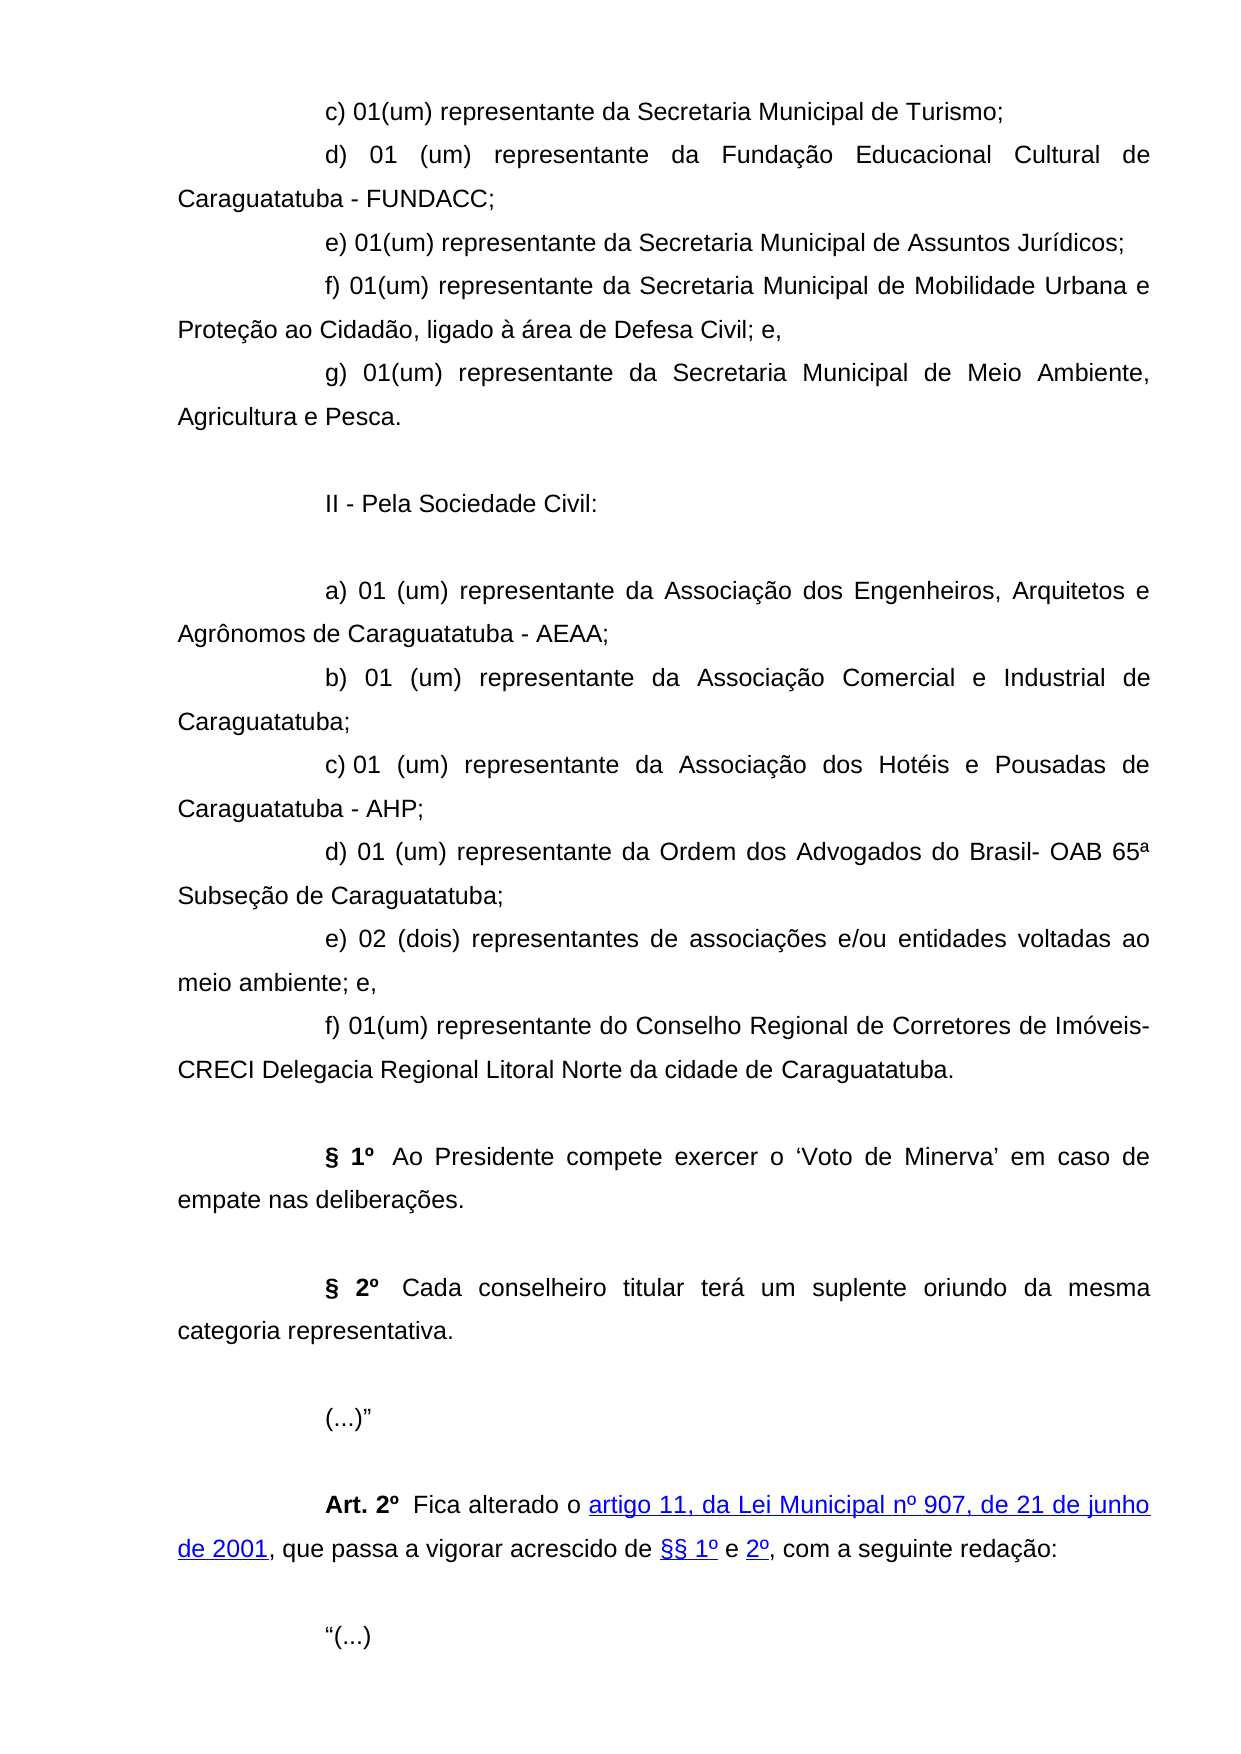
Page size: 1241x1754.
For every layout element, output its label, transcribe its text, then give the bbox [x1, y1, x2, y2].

text c) 01(um) representante da Secretaria Municipal de Turismo; [177, 97, 1152, 126]
text § 1º Ao Presidente compete exercer o ‘Voto de Minerva’ em caso de empate nas deliberações. [177, 1142, 1152, 1214]
text Art. 2º Fica alterado o artigo 11, da Lei Municipal nº 907, de 21 de junho de 2001, que passa a vigorar acrescido de §§ 1º e 2º, com a seguinte redação: [177, 1490, 1152, 1563]
text e) 01(um) representante da Secretaria Municipal de Assuntos Jurídicos; [177, 227, 1152, 257]
text “(...) [177, 1621, 1152, 1650]
text d) 01 (um) representante da Ordem dos Advogados do Brasil- OAB 65ª Subseção de Caraguatatuba; [177, 837, 1152, 910]
text e) 02 (dois) representantes de associações e/ou entidades voltadas ao meio ambiente; e, [177, 924, 1152, 997]
text g) 01(um) representante da Secretaria Municipal de Meio Ambiente, Agricultura e Pesca. [177, 358, 1152, 431]
text f) 01(um) representante da Secretaria Municipal de Mobilidade Urbana e Proteção ao Cidadão, ligado à área de Defesa Civil; e, [177, 271, 1152, 344]
text II - Pela Sociedade Civil: [177, 489, 1152, 518]
text a) 01 (um) representante da Associação dos Engenheiros, Arquitetos e Agrônomos de Caraguatatuba - AEAA; [177, 576, 1152, 648]
text f) 01(um) representante do Conselho Regional de Corretores de Imóveis- CRECI Delegacia Regional Litoral Norte da cidade de Caraguatatuba. [177, 1011, 1152, 1084]
text c) 01 (um) representante da Associação dos Hotéis e Pousadas de Caraguatatuba - AHP; [177, 750, 1152, 823]
text d) 01 (um) representante da Fundação Educacional Cultural de Caraguatatuba - FUNDACC; [177, 140, 1152, 213]
text § 2º Cada conselheiro titular terá um suplente oriundo da mesma categoria representativa. [177, 1272, 1152, 1345]
text (...)” [177, 1403, 1152, 1432]
text b) 01 (um) representante da Associação Comercial e Industrial de Caraguatatuba; [177, 663, 1152, 736]
